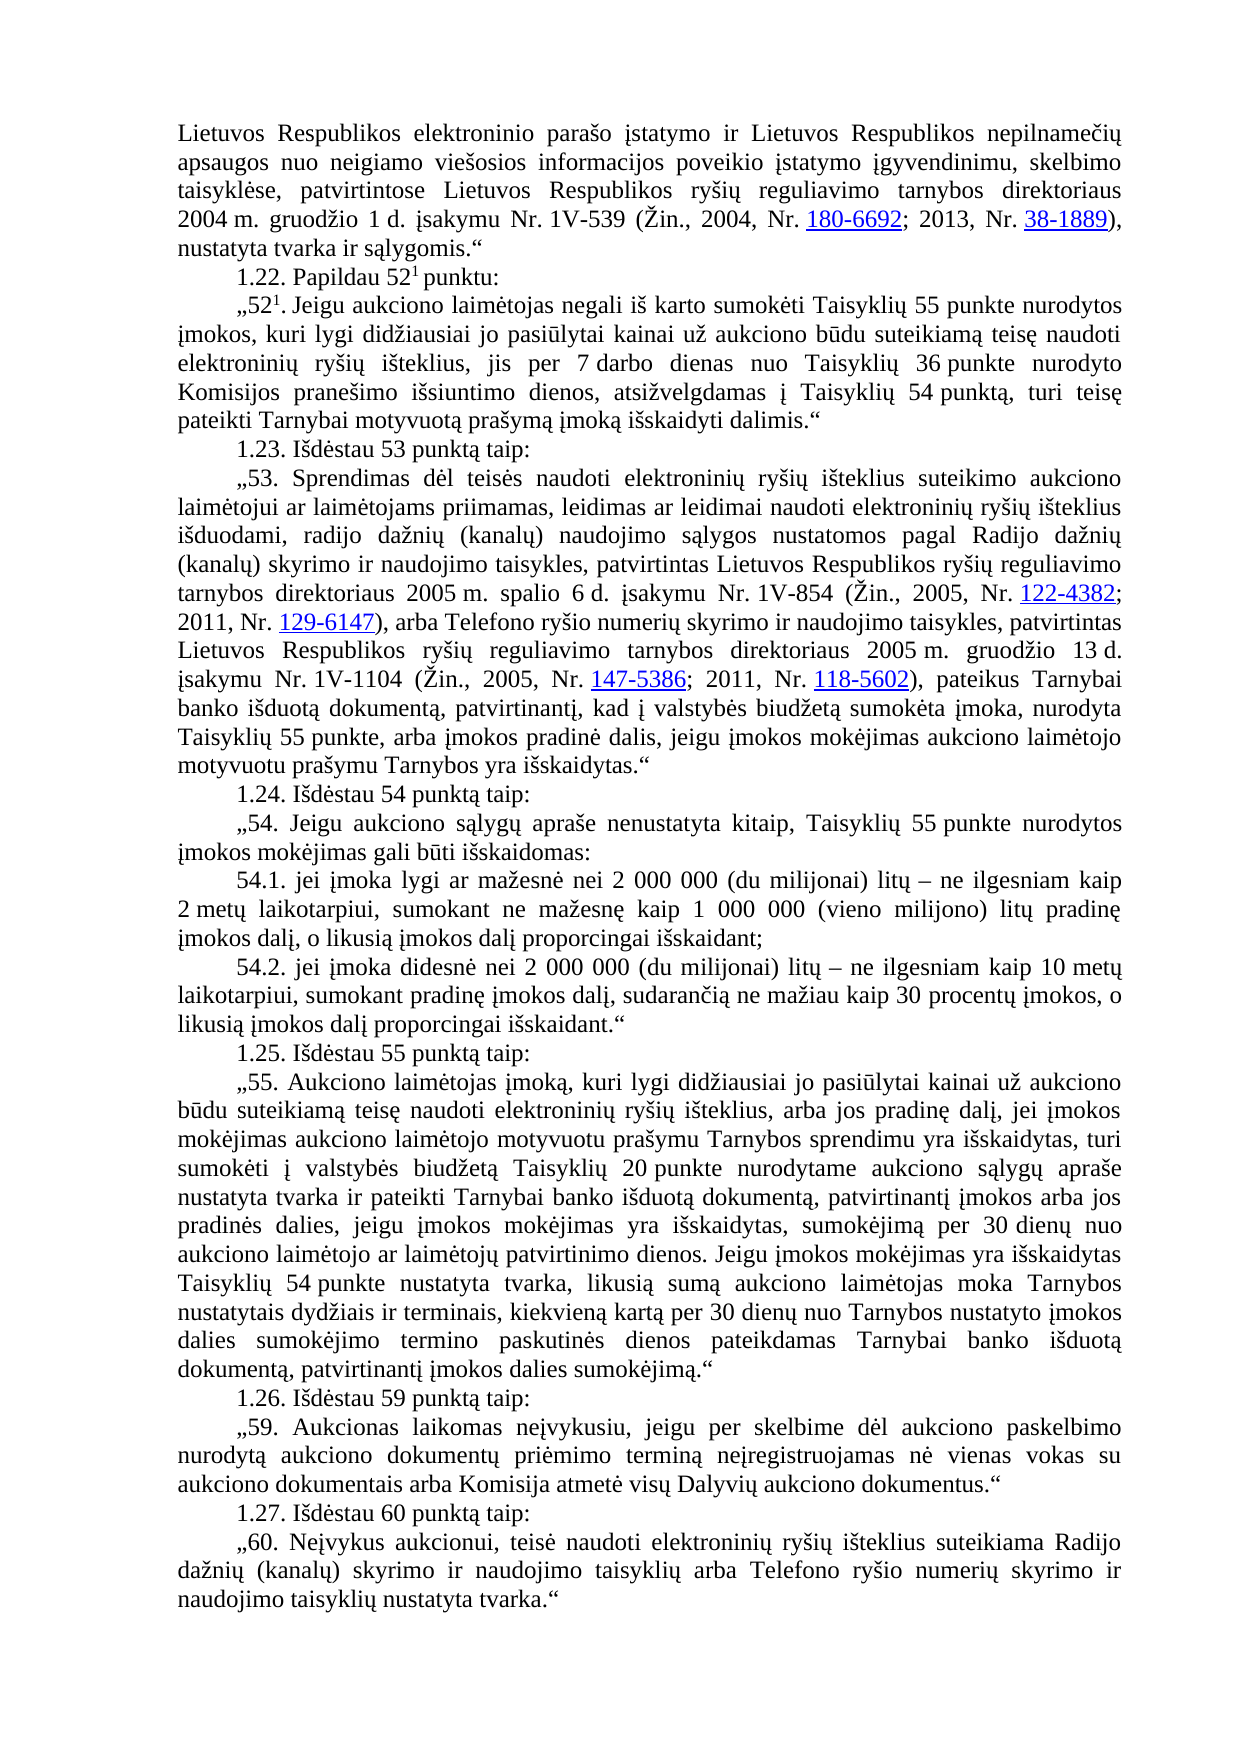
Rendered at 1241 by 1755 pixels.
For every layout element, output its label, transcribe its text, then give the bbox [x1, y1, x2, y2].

text „59. Aukcionas laikomas neįvykusiu, jeigu per skelbime dėl aukciono paskelbimo nurodytą aukciono dokumentų priėmimo terminą neįregistruojamas nė vienas vokas su aukciono dokumentais arba Komisija atmetė visų Dalyvių aukciono dokumentus.“ [177, 1412, 1122, 1498]
text „60. Neįvykus aukcionui, teisė naudoti elektroninių ryšių išteklius suteikiama Radijo dažnių (kanalų) skyrimo ir naudojimo taisyklių arba Telefono ryšio numerių skyrimo ir naudojimo taisyklių nustatyta tvarka.“ [177, 1527, 1122, 1613]
text 1.25. Išdėstau 55 punktą taip: [177, 1038, 1122, 1067]
text „53. Sprendimas dėl teisės naudoti elektroninių ryšių išteklius suteikimo aukciono laimėtojui ar laimėtojams priimamas, leidimas ar leidimai naudoti elektroninių ryšių išteklius išduodami, radijo dažnių (kanalų) naudojimo sąlygos nustatomos pagal Radijo dažnių (kanalų) skyrimo ir naudojimo taisykles, patvirtintas Lietuvos Respublikos ryšių reguliavimo tarnybos direktoriaus 2005 m. spalio 6 d. įsakymu Nr. 1V-854 (Žin., 2005, Nr. 122-4382; 2011, Nr. 129-6147), arba Telefono ryšio numerių skyrimo ir naudojimo taisykles, patvirtintas Lietuvos Respublikos ryšių reguliavimo tarnybos direktoriaus 2005 m. gruodžio 13 d. įsakymu Nr. 1V-1104 (Žin., 2005, Nr. 147-5386; 2011, Nr. 118-5602), pateikus Tarnybai banko išduotą dokumentą, patvirtinantį, kad į valstybės biudžetą sumokėta įmoka, nurodyta Taisyklių 55 punkte, arba įmokos pradinė dalis, jeigu įmokos mokėjimas aukciono laimėtojo motyvuotu prašymu Tarnybos yra išskaidytas.“ [177, 463, 1122, 779]
text 54.1. jei įmoka lygi ar mažesnė nei 2 000 000 (du milijonai) litų – ne ilgesniam kaip 2 metų laikotarpiui, sumokant ne mažesnę kaip 1 000 000 (vieno milijono) litų pradinę įmokos dalį, o likusią įmokos dalį proporcingai išskaidant; [177, 866, 1122, 952]
text 1.26. Išdėstau 59 punktą taip: [177, 1383, 1122, 1412]
text 54.2. jei įmoka didesnė nei 2 000 000 (du milijonai) litų – ne ilgesniam kaip 10 metų laikotarpiui, sumokant pradinę įmokos dalį, sudarančią ne mažiau kaip 30 procentų įmokos, o likusią įmokos dalį proporcingai išskaidant.“ [177, 952, 1122, 1038]
text 1.24. Išdėstau 54 punktą taip: [177, 779, 1122, 808]
text Lietuvos Respublikos elektroninio parašo įstatymo ir Lietuvos Respublikos nepilnamečių apsaugos nuo neigiamo viešosios informacijos poveikio įstatymo įgyvendinimu, skelbimo taisyklėse, patvirtintose Lietuvos Respublikos ryšių reguliavimo tarnybos direktoriaus 2004 m. gruodžio 1 d. įsakymu Nr. 1V-539 (Žin., 2004, Nr. 180-6692; 2013, Nr. 38-1889), nustatyta tvarka ir sąlygomis.“ [177, 118, 1122, 262]
text 1.23. Išdėstau 53 punktą taip: [177, 434, 1122, 463]
text 1.27. Išdėstau 60 punktą taip: [177, 1498, 1122, 1527]
text „54. Jeigu aukciono sąlygų apraše nenustatyta kitaip, Taisyklių 55 punkte nurodytos įmokos mokėjimas gali būti išskaidomas: [177, 808, 1122, 866]
text 1.22. Papildau 521 punktu: [177, 262, 1122, 291]
text „55. Aukciono laimėtojas įmoką, kuri lygi didžiausiai jo pasiūlytai kainai už aukciono būdu suteikiamą teisę naudoti elektroninių ryšių išteklius, arba jos pradinę dalį, jei įmokos mokėjimas aukciono laimėtojo motyvuotu prašymu Tarnybos sprendimu yra išskaidytas, turi sumokėti į valstybės biudžetą Taisyklių 20 punkte nurodytame aukciono sąlygų apraše nustatyta tvarka ir pateikti Tarnybai banko išduotą dokumentą, patvirtinantį įmokos arba jos pradinės dalies, jeigu įmokos mokėjimas yra išskaidytas, sumokėjimą per 30 dienų nuo aukciono laimėtojo ar laimėtojų patvirtinimo dienos. Jeigu įmokos mokėjimas yra išskaidytas Taisyklių 54 punkte nustatyta tvarka, likusią sumą aukciono laimėtojas moka Tarnybos nustatytais dydžiais ir terminais, kiekvieną kartą per 30 dienų nuo Tarnybos nustatyto įmokos dalies sumokėjimo termino paskutinės dienos pateikdamas Tarnybai banko išduotą dokumentą, patvirtinantį įmokos dalies sumokėjimą.“ [177, 1067, 1122, 1383]
text „521. Jeigu aukciono laimėtojas negali iš karto sumokėti Taisyklių 55 punkte nurodytos įmokos, kuri lygi didžiausiai jo pasiūlytai kainai už aukciono būdu suteikiamą teisę naudoti elektroninių ryšių išteklius, jis per 7 darbo dienas nuo Taisyklių 36 punkte nurodyto Komisijos pranešimo išsiuntimo dienos, atsižvelgdamas į Taisyklių 54 punktą, turi teisę pateikti Tarnybai motyvuotą prašymą įmoką išskaidyti dalimis.“ [177, 291, 1122, 434]
